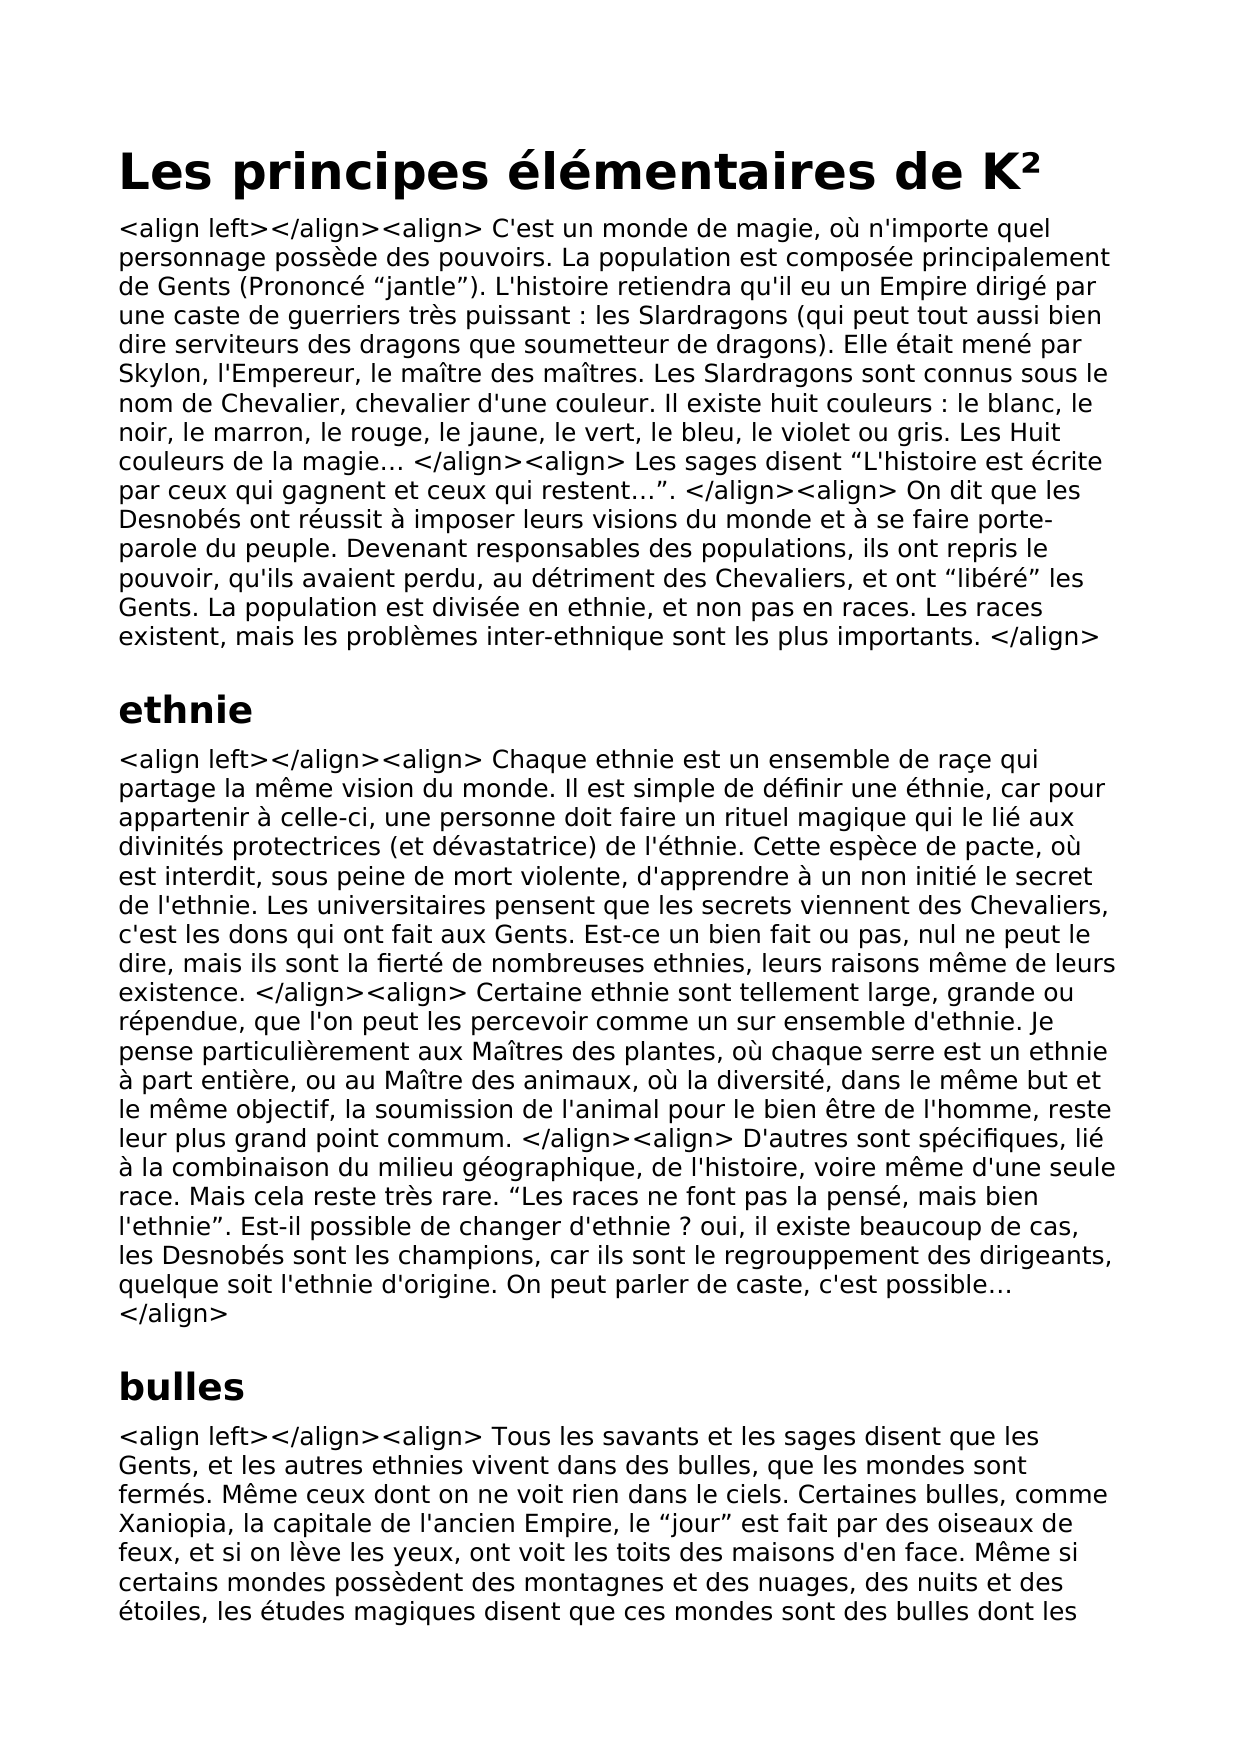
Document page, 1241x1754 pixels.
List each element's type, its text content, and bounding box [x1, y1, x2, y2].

text <align left></align><align> C'est un monde de magie, où n'importe quel personnage possède des pouvoirs. La population est composée principalement de Gents (Prononcé “jantle”). L'histoire retiendra qu'il eu un Empire dirigé par une caste de guerriers très puissant : les Slardragons (qui peut tout aussi bien dire serviteurs des dragons que soumetteur de dragons). Elle était mené par Skylon, l'Empereur, le maître des maîtres. Les Slardragons sont connus sous le nom de Chevalier, chevalier d'une couleur. Il existe huit couleurs : le blanc, le noir, le marron, le rouge, le jaune, le vert, le bleu, le violet ou gris. Les Huit couleurs de la magie… </align><align> Les sages disent “L'histoire est écrite par ceux qui gagnent et ceux qui restent…”. </align><align> On dit que les Desnobés ont réussit à imposer leurs visions du monde et à se faire porte-parole du peuple. Devenant responsables des populations, ils ont repris le pouvoir, qu'ils avaient perdu, au détriment des Chevaliers, et ont “libéré” les Gents. La population est divisée en ethnie, et non pas en races. Les races existent, mais les problèmes inter-ethnique sont les plus importants. </align> [118, 214, 1122, 651]
subtitle Les principes élémentaires de K² [118, 143, 1122, 201]
text <align left></align><align> Chaque ethnie est un ensemble de raçe qui partage la même vision du monde. Il est simple de définir une éthnie, car pour appartenir à celle-ci, une personne doit faire un rituel magique qui le lié aux divinités protectrices (et dévastatrice) de l'éthnie. Cette espèce de pacte, où est interdit, sous peine de mort violente, d'apprendre à un non initié le secret de l'ethnie. Les universitaires pensent que les secrets viennent des Chevaliers, c'est les dons qui ont fait aux Gents. Est-ce un bien fait ou pas, nul ne peut le dire, mais ils sont la fierté de nombreuses ethnies, leurs raisons même de leurs existence. </align><align> Certaine ethnie sont tellement large, grande ou répendue, que l'on peut les percevoir comme un sur ensemble d'ethnie. Je pense particulièrement aux Maîtres des plantes, où chaque serre est un ethnie à part entière, ou au Maître des animaux, où la diversité, dans le même but et le même objectif, la soumission de l'animal pour le bien être de l'homme, reste leur plus grand point commum. </align><align> D'autres sont spécifiques, lié à la combinaison du milieu géographique, de l'histoire, voire même d'une seule race. Mais cela reste très rare. “Les races ne font pas la pensé, mais bien l'ethnie”. Est-il possible de changer d'ethnie ? oui, il existe beaucoup de cas, les Desnobés sont les champions, car ils sont le regrouppement des dirigeants, quelque soit l'ethnie d'origine. On peut parler de caste, c'est possible… </align> [118, 745, 1122, 1328]
subtitle bulles [118, 1366, 1122, 1409]
text <align left></align><align> Tous les savants et les sages disent que les Gents, et les autres ethnies vivent dans des bulles, que les mondes sont fermés. Même ceux dont on ne voit rien dans le ciels. Certaines bulles, comme Xaniopia, la capitale de l'ancien Empire, le “jour” est fait par des oiseaux de feux, et si on lève les yeux, ont voit les toits des maisons d'en face. Même si certains mondes possèdent des montagnes et des nuages, des nuits et des étoiles, les études magiques disent que ces mondes sont des bulles dont les [118, 1422, 1122, 1626]
subtitle ethnie [118, 689, 1122, 732]
